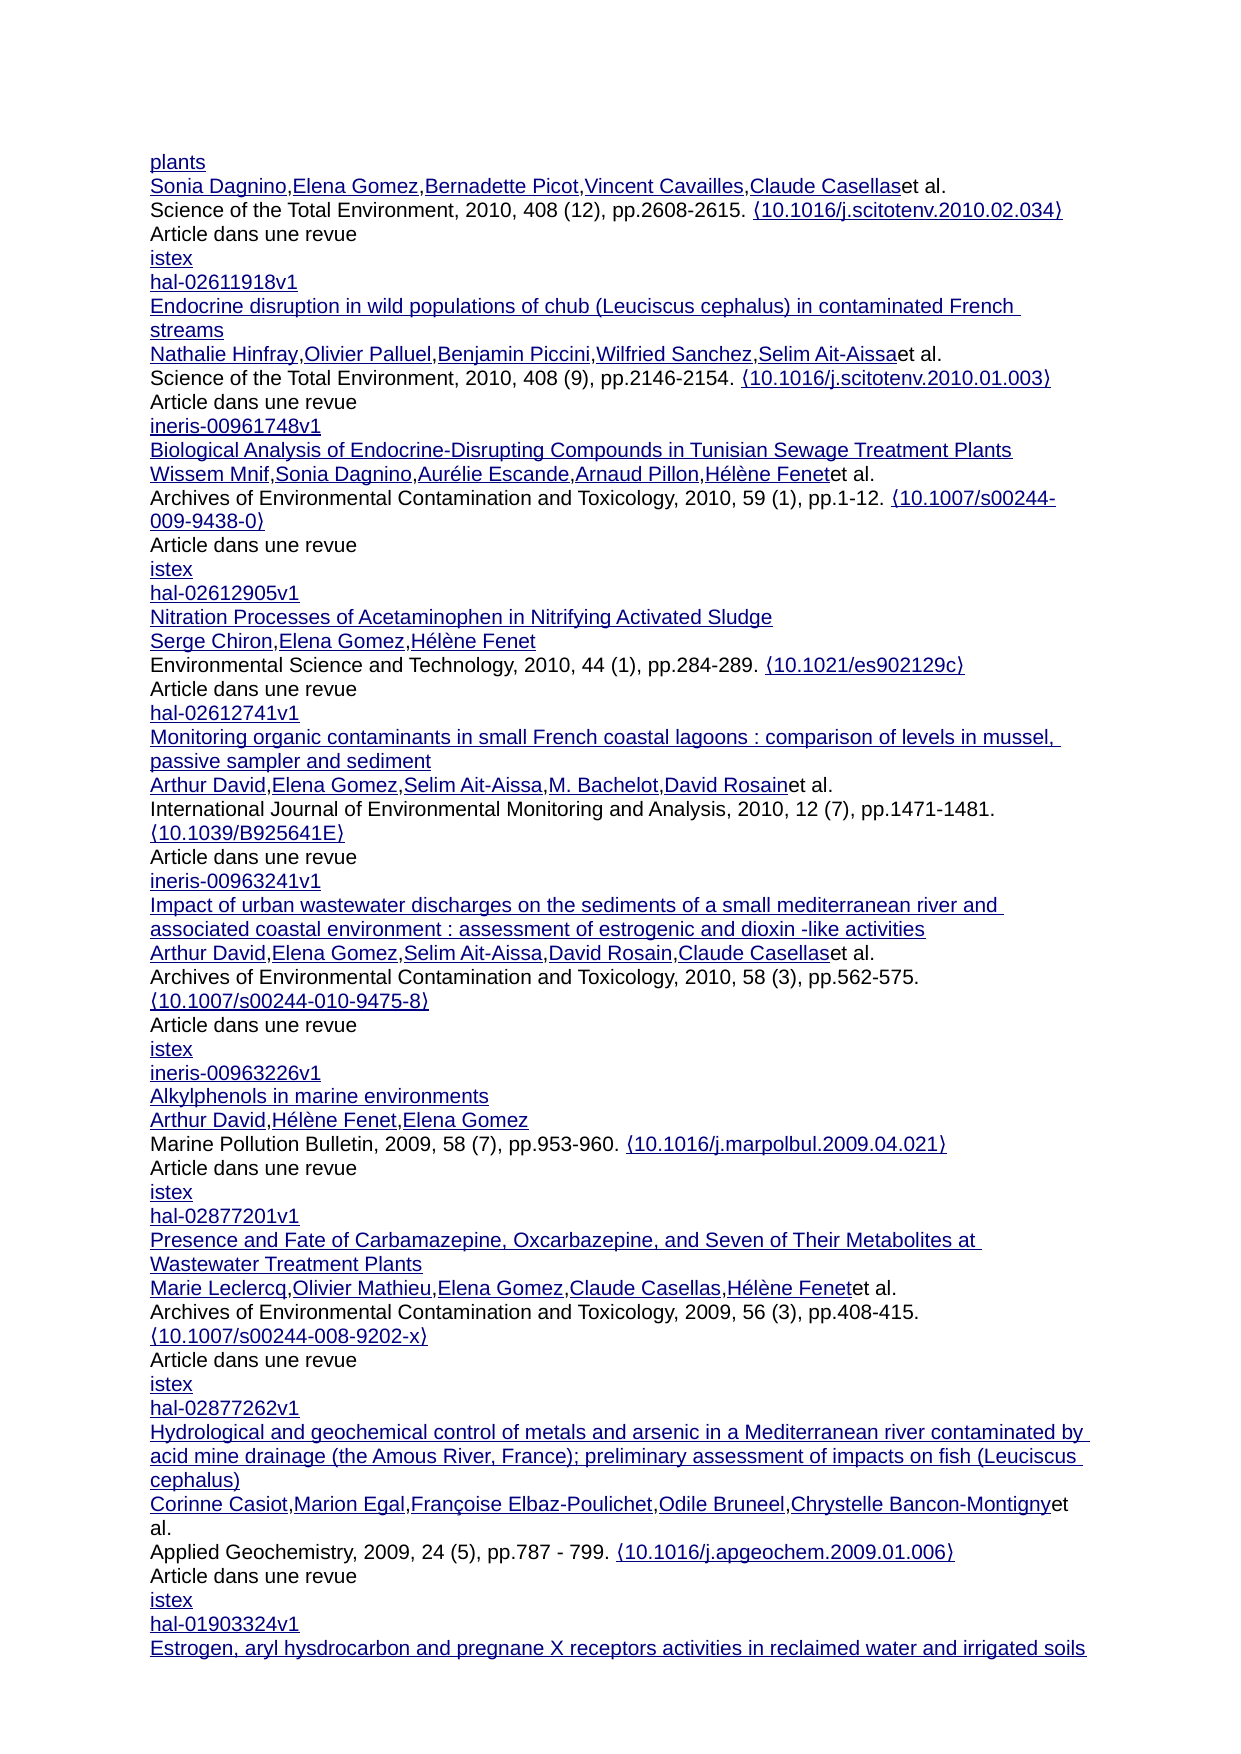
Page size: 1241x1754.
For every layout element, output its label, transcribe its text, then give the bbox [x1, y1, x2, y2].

table_cell Impact of urban wastewater discharges on the sediments of a small mediterranean river and associated coastal environment : assessment of estrogenic and dioxin -like activities Arthur David,Elena Gomez,Selim Ait-Aissa,David Rosain,Claude Casellaset al. Archives of Environmental Contamination and Toxicology, 2010, 58 (3), pp.562-575. ⟨10.1007/s00244-010-9475-8⟩ Article dans une revue istex ineris-00963226v1 [150, 893, 1090, 1084]
table_cell Endocrine disruption in wild populations of chub (Leuciscus cephalus) in contaminated French streams Nathalie Hinfray,Olivier Palluel,Benjamin Piccini,Wilfried Sanchez,Selim Ait-Aissaet al. Science of the Total Environment, 2010, 408 (9), pp.2146-2154. ⟨10.1016/j.scitotenv.2010.01.003⟩ Article dans une revue ineris-00961748v1 [150, 294, 1090, 437]
table_cell Presence and Fate of Carbamazepine, Oxcarbazepine, and Seven of Their Metabolites at Wastewater Treatment Plants Marie Leclercq,Olivier Mathieu,Elena Gomez,Claude Casellas,Hélène Fenetet al. Archives of Environmental Contamination and Toxicology, 2009, 56 (3), pp.408-415. ⟨10.1007/s00244-008-9202-x⟩ Article dans une revue istex hal-02877262v1 [150, 1228, 1090, 1420]
table_cell Estrogen, aryl hysdrocarbon and pregnane X receptors activities in reclaimed water and irrigated soils [150, 1635, 1090, 1659]
table_cell Monitoring organic contaminants in small French coastal lagoons : comparison of levels in mussel, passive sampler and sediment Arthur David,Elena Gomez,Selim Ait-Aissa,M. Bachelot,David Rosainet al. International Journal of Environmental Monitoring and Analysis, 2010, 12 (7), pp.1471-1481. ⟨10.1039/B925641E⟩ Article dans une revue ineris-00963241v1 [150, 725, 1090, 893]
table_cell acid mine drainage (the Amous River, France); preliminary assessment of impacts on fish (Leuciscus cephalus) Corinne Casiot,Marion Egal,Françoise Elbaz-Poulichet,Odile Bruneel,Chrystelle Bancon-Montignyet al. Applied Geochemistry, 2009, 24 (5), pp.787 - 799. ⟨10.1016/j.apgeochem.2009.01.006⟩ Article dans une revue istex hal-01903324v1 [150, 1442, 1090, 1635]
table_cell Hydrological and geochemical control of metals and arsenic in a Mediterranean river contaminated by [150, 1420, 1090, 1441]
table_cell Nitration Processes of Acetaminophen in Nitrifying Activated Sludge Serge Chiron,Elena Gomez,Hélène Fenet Environmental Science and Technology, 2010, 44 (1), pp.284-289. ⟨10.1021/es902129c⟩ Article dans une revue hal-02612741v1 [150, 605, 1090, 725]
table_cell Biological Analysis of Endocrine-Disrupting Compounds in Tunisian Sewage Treatment Plants Wissem Mnif,Sonia Dagnino,Aurélie Escande,Arnaud Pillon,Hélène Fenetet al. Archives of Environmental Contamination and Toxicology, 2010, 59 (1), pp.1-12. ⟨10.1007/s00244-009-9438-0⟩ Article dans une revue istex hal-02612905v1 [150, 438, 1090, 605]
table_cell Alkylphenols in marine environments Arthur David,Hélène Fenet,Elena Gomez Marine Pollution Bulletin, 2009, 58 (7), pp.953-960. ⟨10.1016/j.marpolbul.2009.04.021⟩ Article dans une revue istex hal-02877201v1 [150, 1084, 1090, 1228]
table_cell plants Sonia Dagnino,Elena Gomez,Bernadette Picot,Vincent Cavailles,Claude Casellaset al. Science of the Total Environment, 2010, 408 (12), pp.2608-2615. ⟨10.1016/j.scitotenv.2010.02.034⟩ Article dans une revue istex hal-02611918v1 [150, 150, 1090, 294]
